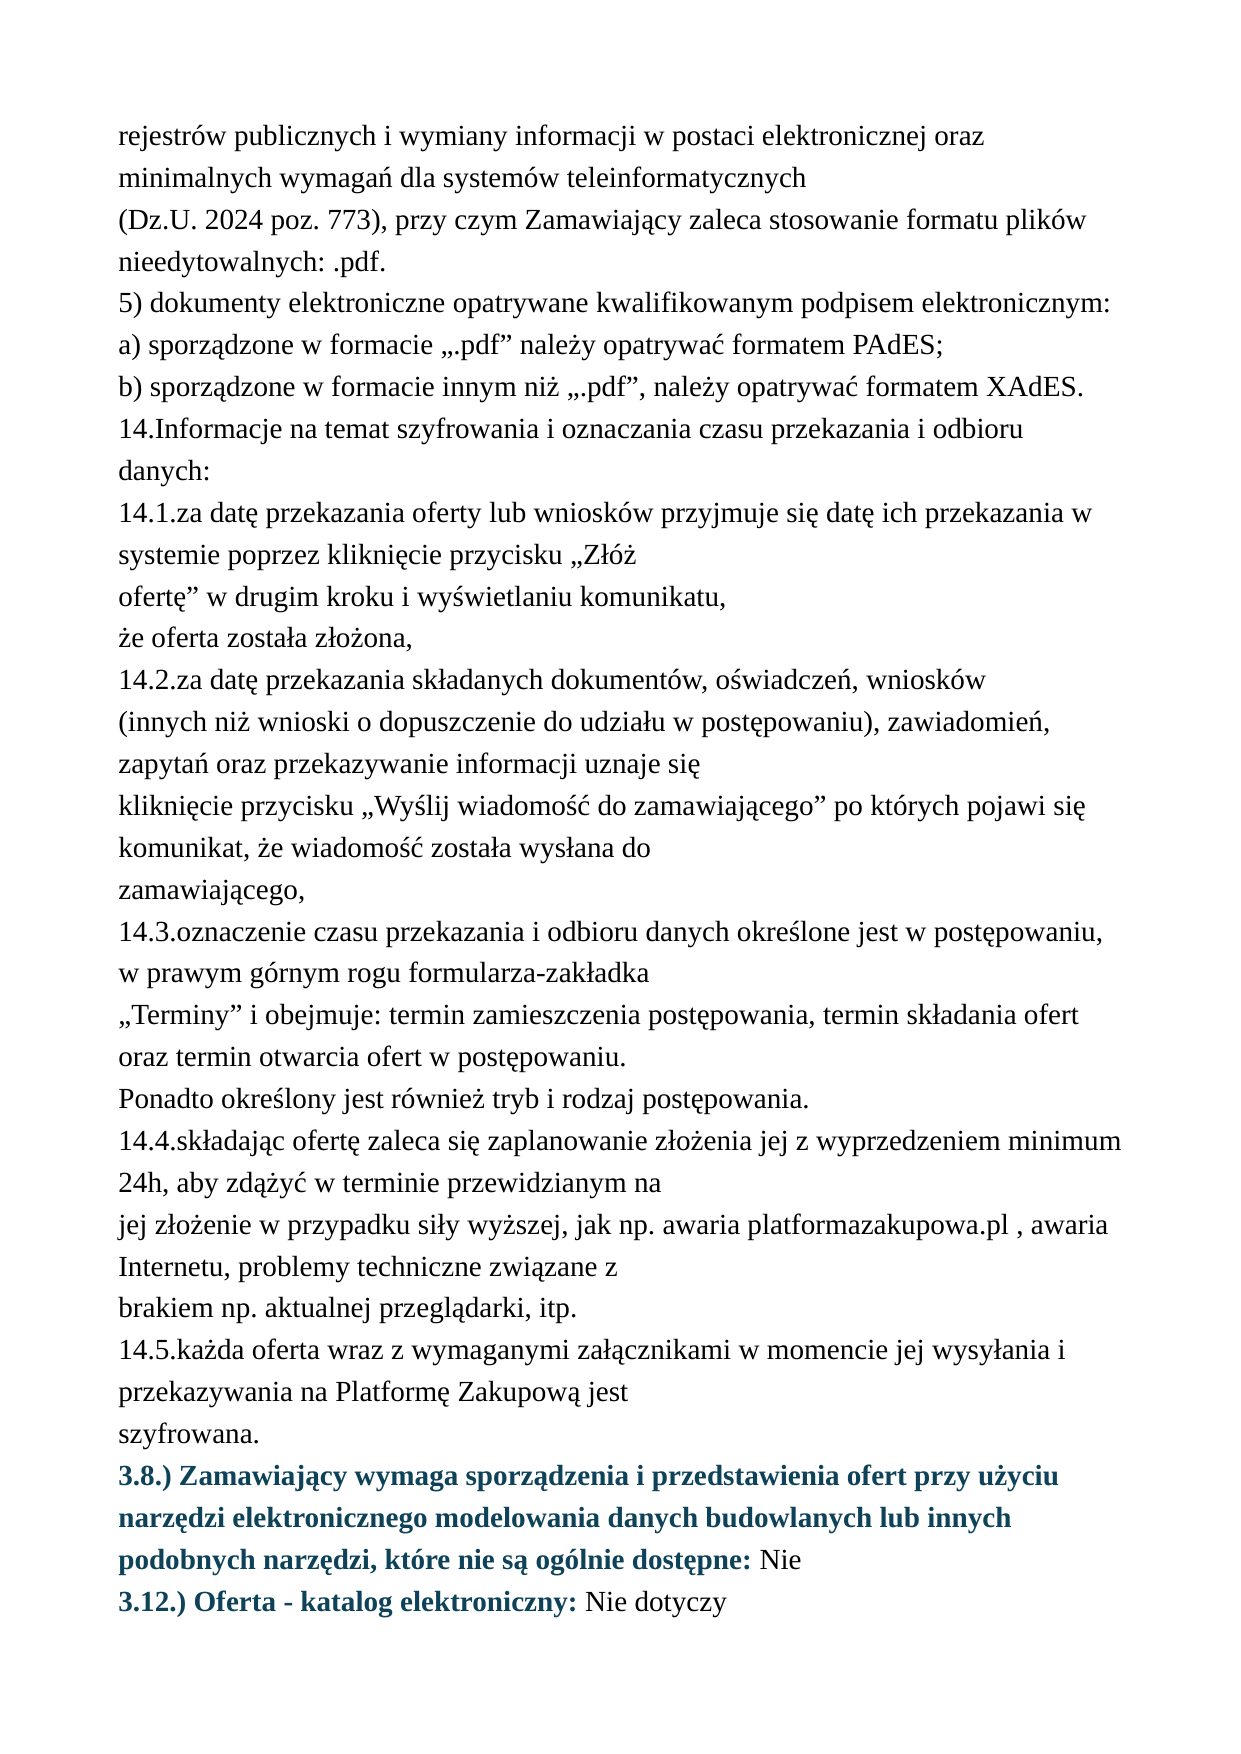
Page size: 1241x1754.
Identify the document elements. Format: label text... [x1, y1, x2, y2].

subtitle rejestrów publicznych i wymiany informacji w postaci elektronicznej oraz minimalnych wymagań dla systemów teleinformatycznych (Dz.U. 2024 poz. 773), przy czym Zamawiający zaleca stosowanie formatu plików nieedytowalnych: .pdf. 5) dokumenty elektroniczne opatrywane kwalifikowanym podpisem elektronicznym: a) sporządzone w formacie „.pdf” należy opatrywać formatem PAdES; b) sporządzone w formacie innym niż „.pdf”, należy opatrywać formatem XAdES. 14.Informacje na temat szyfrowania i oznaczania czasu przekazania i odbioru danych: 14.1.za datę przekazania oferty lub wniosków przyjmuje się datę ich przekazania w systemie poprzez kliknięcie przycisku „Złóż ofertę” w drugim kroku i wyświetlaniu komunikatu, że oferta została złożona, 14.2.za datę przekazania składanych dokumentów, oświadczeń, wniosków (innych niż wnioski o dopuszczenie do udziału w postępowaniu), zawiadomień, zapytań oraz przekazywanie informacji uznaje się kliknięcie przycisku „Wyślij wiadomość do zamawiającego” po których pojawi się komunikat, że wiadomość została wysłana do zamawiającego, 14.3.oznaczenie czasu przekazania i odbioru danych określone jest w postępowaniu, w prawym górnym rogu formularza-zakładka „Terminy” i obejmuje: termin zamieszczenia postępowania, termin składania ofert oraz termin otwarcia ofert w postępowaniu. Ponadto określony jest również tryb i rodzaj postępowania. 14.4.składając ofertę zaleca się zaplanowanie złożenia jej z wyprzedzeniem minimum 24h, aby zdążyć w terminie przewidzianym na jej złożenie w przypadku siły wyższej, jak np. awaria platformazakupowa.pl , awaria Internetu, problemy techniczne związane z brakiem np. aktualnej przeglądarki, itp. 14.5.każda oferta wraz z wymaganymi załącznikami w momencie jej wysyłania i przekazywania na Platformę Zakupową jest szyfrowana. [118, 118, 1122, 1450]
subtitle 3.12.) Oferta - katalog elektroniczny: Nie dotyczy [118, 1584, 1122, 1617]
subtitle 3.8.) Zamawiający wymaga sporządzenia i przedstawienia ofert przy użyciu narzędzi elektronicznego modelowania danych budowlanych lub innych podobnych narzędzi, które nie są ogólnie dostępne: Nie [118, 1458, 1122, 1575]
